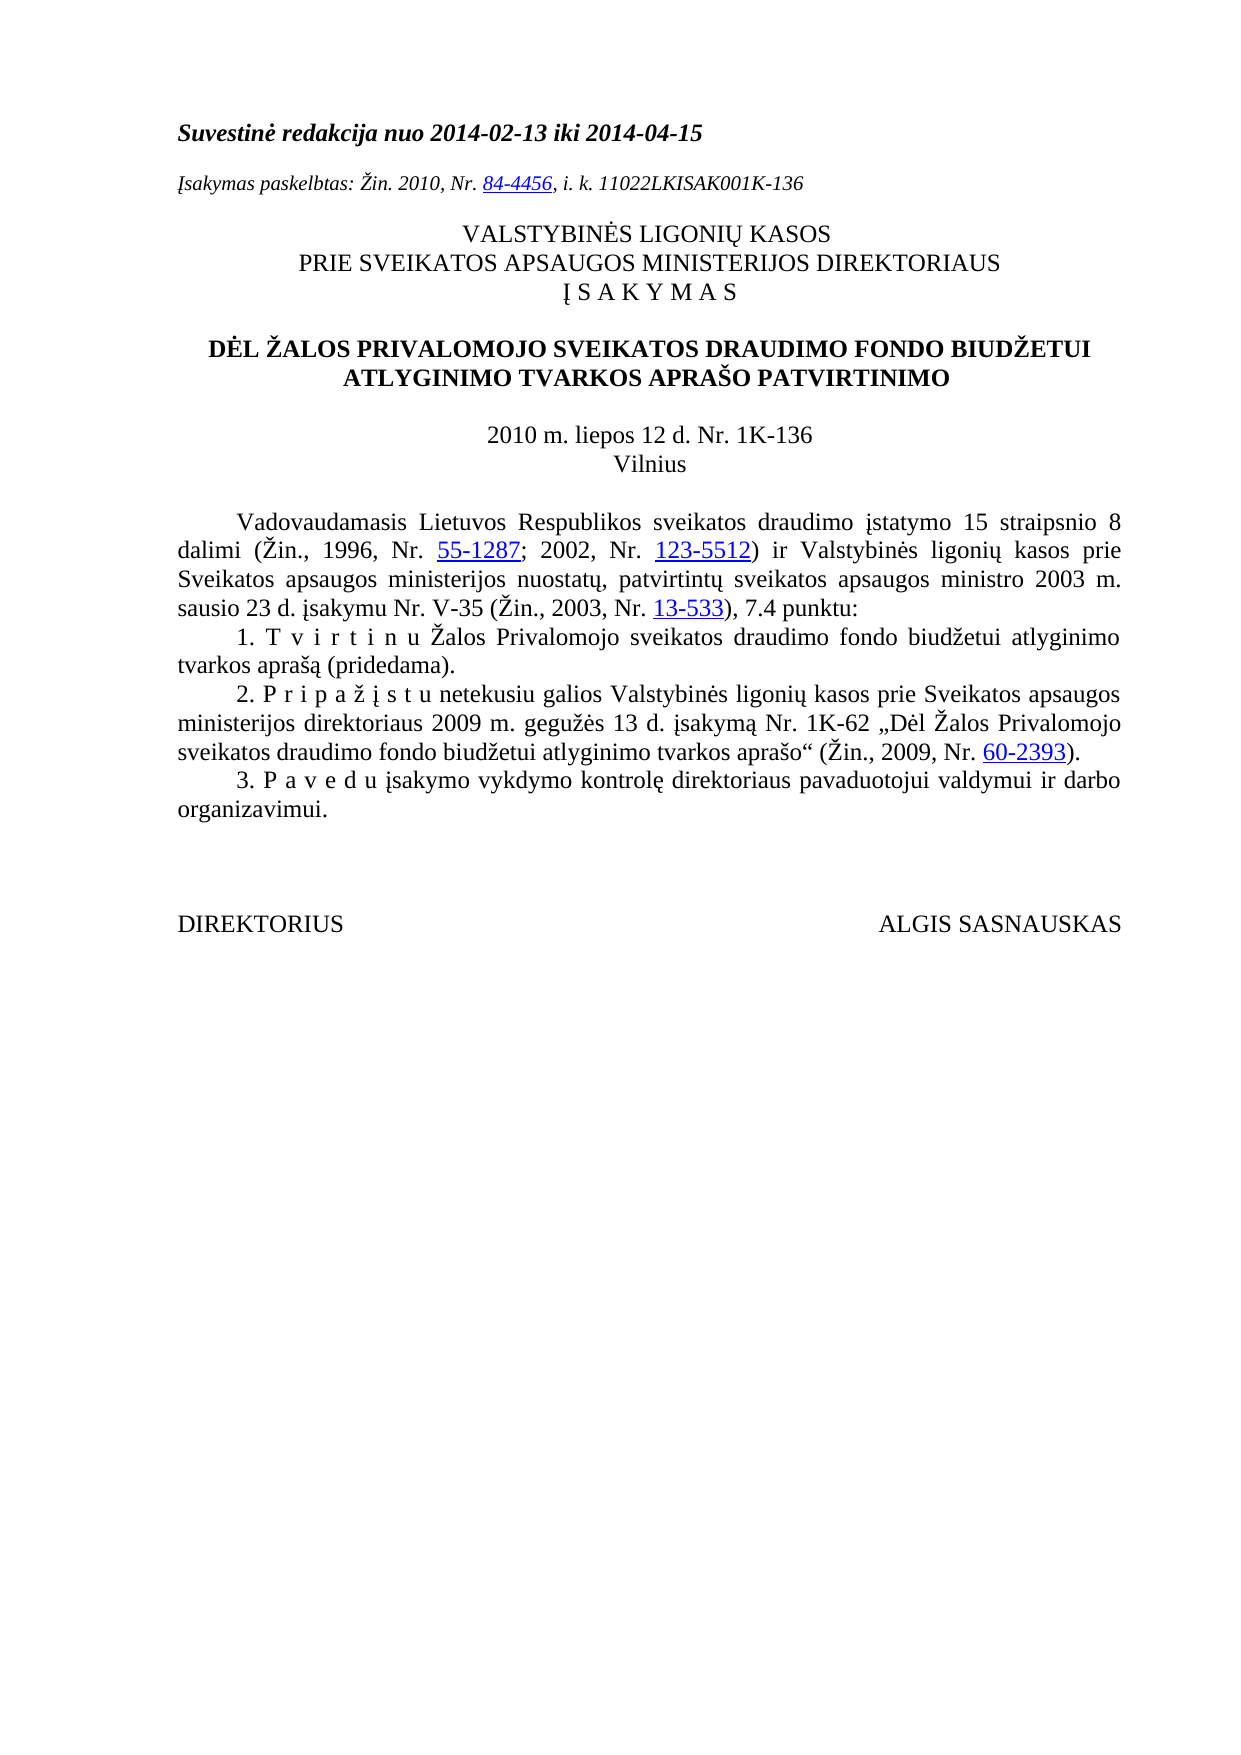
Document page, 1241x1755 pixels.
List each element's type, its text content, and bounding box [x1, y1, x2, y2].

text VALSTYBINĖS LIGONIŲ KASOS [177, 219, 1122, 248]
text 2010 m. liepos 12 d. Nr. 1k-136 [177, 420, 1122, 449]
text PRIE SVEIKATOS APSAUGOS MINISTERIJOS DIREKTORIAUS [177, 248, 1122, 277]
text Vadovaudamasis Lietuvos Respublikos sveikatos draudimo įstatymo 15 straipsnio 8 dalimi (Žin., 1996, Nr. 55-1287; 2002, Nr. 123-5512) ir Valstybinės ligonių kasos prie Sveikatos apsaugos ministerijos nuostatų, patvirtintų sveikatos apsaugos ministro 2003 m. sausio 23 d. įsakymu Nr. V-35 (Žin., 2003, Nr. 13-533), 7.4 punktu: [177, 507, 1122, 622]
text Įsakymas paskelbtas: Žin. 2010, Nr. 84-4456, i. k. 11022LKISAK001K-136 [177, 171, 1122, 195]
text DĖL ŽALOS PRIVALOMOJO SVEIKATOS DRAUDIMO FONDO BIUDŽETUI ATLYGINIMO TVARKOS APRAŠO PATVIRTINIMO [177, 334, 1122, 392]
text 1. T v i r t i n u Žalos Privalomojo sveikatos draudimo fondo biudžetui atlyginimo tvarkos aprašą (pridedama). [177, 622, 1122, 679]
text 2. P r i p a ž į s t u netekusiu galios Valstybinės ligonių kasos prie Sveikatos apsaugos ministerijos direktoriaus 2009 m. gegužės 13 d. įsakymą Nr. 1K-62 „Dėl Žalos Privalomojo sveikatos draudimo fondo biudžetui atlyginimo tvarkos aprašo“ (Žin., 2009, Nr. 60-2393). [177, 679, 1122, 765]
text Vilnius [177, 449, 1122, 478]
text 3. P a v e d u įsakymo vykdymo kontrolę direktoriaus pavaduotojui valdymui ir darbo organizavimui. [177, 765, 1122, 823]
text Į S A K Y M A S [177, 277, 1122, 305]
text Suvestinė redakcija nuo 2014-02-13 iki 2014-04-15 [177, 118, 1122, 147]
text Direktorius Algis Sasnauskas [177, 909, 1122, 938]
